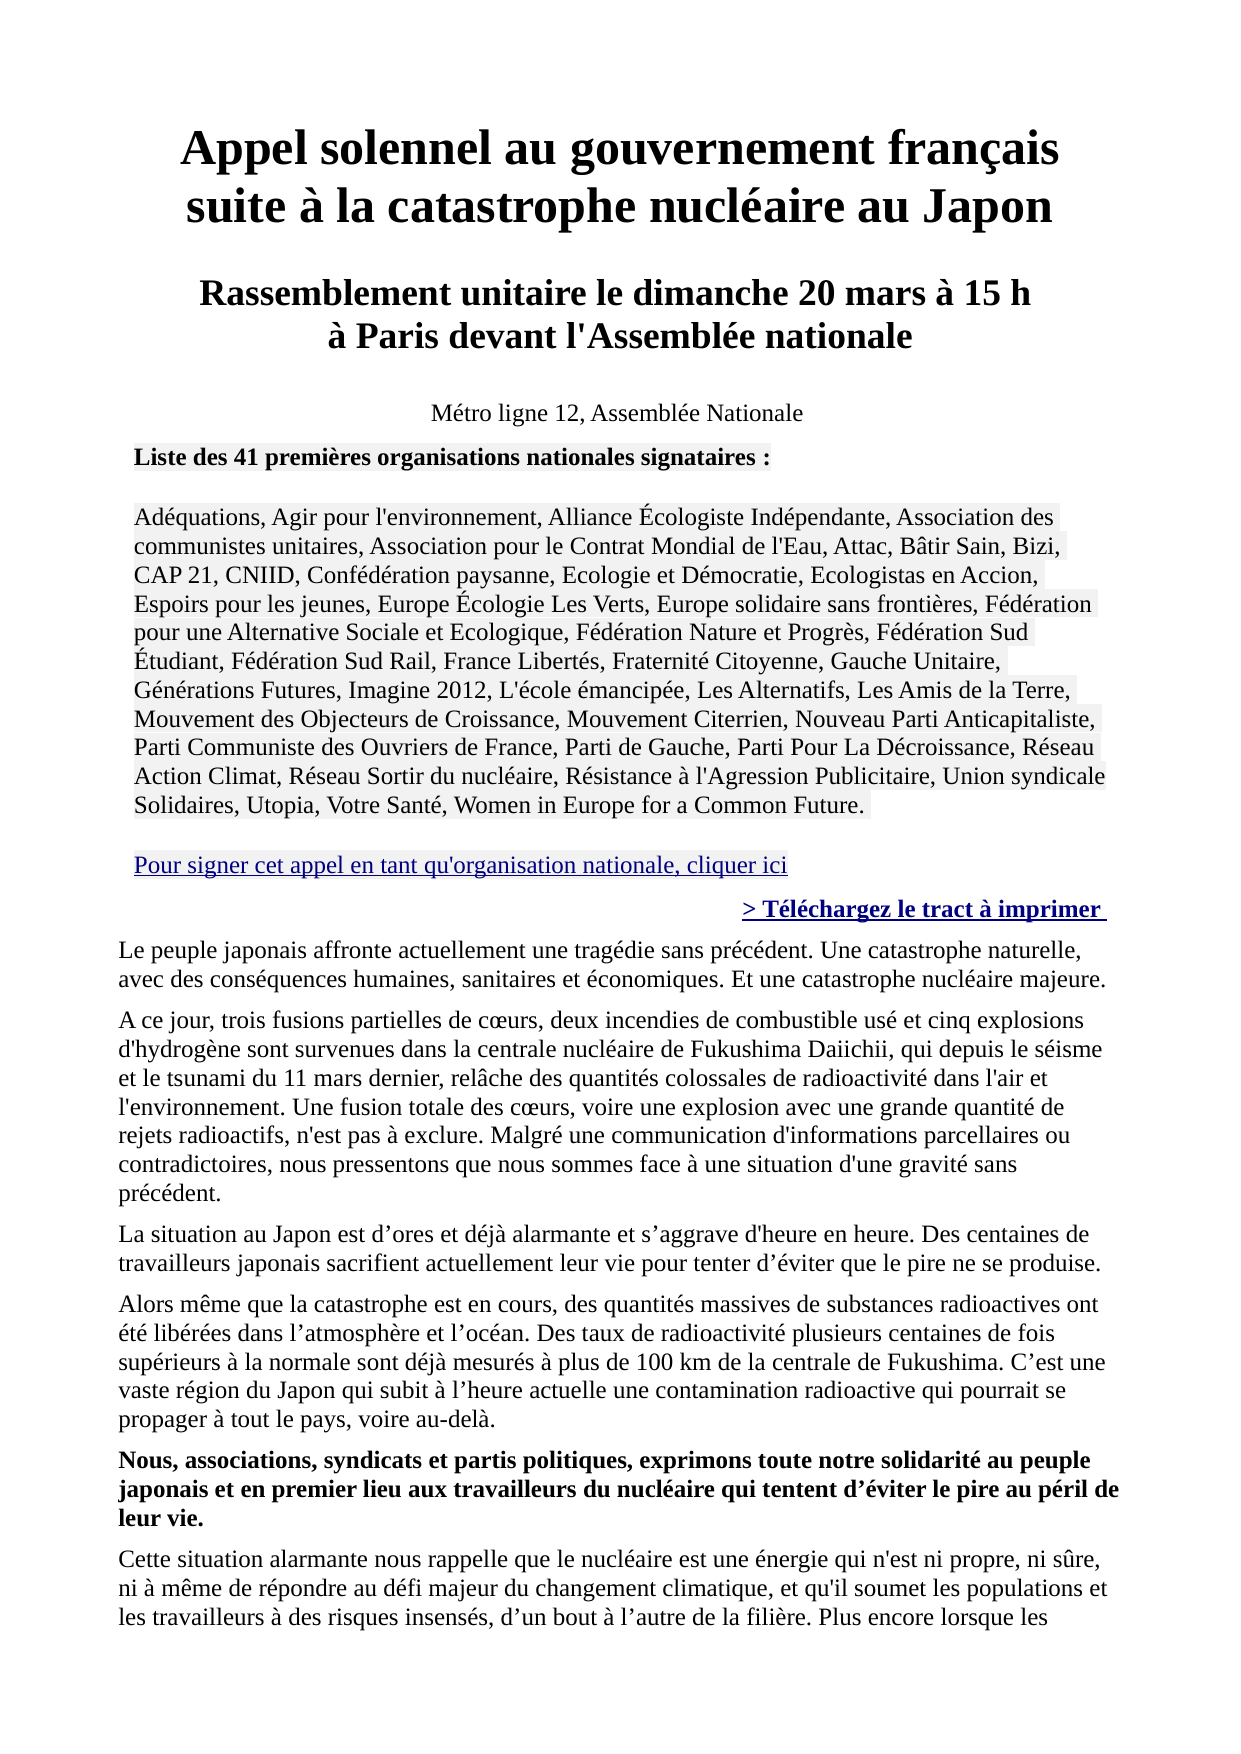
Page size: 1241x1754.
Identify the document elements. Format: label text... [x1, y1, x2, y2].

text Le peuple japonais affronte actuellement une tragédie sans précédent. Une catastrophe naturelle, avec des conséquences humaines, sanitaires et économiques. Et une catastrophe nucléaire majeure. [118, 936, 1122, 993]
text Alors même que la catastrophe est en cours, des quantités massives de substances radioactives ont été libérées dans l’atmosphère et l’océan. Des taux de radioactivité plusieurs centaines de fois supérieurs à la normale sont déjà mesurés à plus de 100 km de la centrale de Fukushima. C’est une vaste région du Japon qui subit à l’heure actuelle une contamination radioactive qui pourrait se propager à tout le pays, voire au-delà. [118, 1289, 1122, 1433]
text La situation au Japon est d’ores et déjà alarmante et s’aggrave d'heure en heure. Des centaines de travailleurs japonais sacrifient actuellement leur vie pour tenter d’éviter que le pire ne se produise. [118, 1219, 1122, 1277]
text Métro ligne 12, Assemblée Nationale [118, 369, 1122, 427]
text Pour signer cet appel en tant qu'organisation nationale, cliquer ici [134, 850, 1106, 879]
text Cette situation alarmante nous rappelle que le nucléaire est une énergie qui n'est ni propre, ni sûre, ni à même de répondre au défi majeur du changement climatique, et qu'il soumet les populations et les travailleurs à des risques insensés, d’un bout à l’autre de la filière. Plus encore lorsque les [118, 1544, 1122, 1631]
text Liste des 41 premières organisations nationales signataires : [134, 442, 1106, 471]
text > Téléchargez le tract à imprimer [134, 894, 1106, 923]
text Nous, associations, syndicats et partis politiques, exprimons toute notre solidarité au peuple japonais et en premier lieu aux travailleurs du nucléaire qui tentent d’éviter le pire au péril de leur vie. [118, 1446, 1122, 1532]
text Adéquations, Agir pour l'environnement, Alliance Écologiste Indépendante, Association des communistes unitaires, Association pour le Contrat Mondial de l'Eau, Attac, Bâtir Sain, Bizi, CAP 21, CNIID, Confédération paysanne, Ecologie et Démocratie, Ecologistas en Accion, Espoirs pour les jeunes, Europe Écologie Les Verts, Europe solidaire sans frontières, Fédération pour une Alternative Sociale et Ecologique, Fédération Nature et Progrès, Fédération Sud Étudiant, Fédération Sud Rail, France Libertés, Fraternité Citoyenne, Gauche Unitaire, Générations Futures, Imagine 2012, L'école émancipée, Les Alternatifs, Les Amis de la Terre, Mouvement des Objecteurs de Croissance, Mouvement Citerrien, Nouveau Parti Anticapitaliste, Parti Communiste des Ouvriers de France, Parti de Gauche, Parti Pour La Décroissance, Réseau Action Climat, Réseau Sortir du nucléaire, Résistance à l'Agression Publicitaire, Union syndicale Solidaires, Utopia, Votre Santé, Women in Europe for a Common Future. [134, 502, 1106, 819]
text A ce jour, trois fusions partielles de cœurs, deux incendies de combustible usé et cinq explosions d'hydrogène sont survenues dans la centrale nucléaire de Fukushima Daiichii, qui depuis le séisme et le tsunami du 11 mars dernier, relâche des quantités colossales de radioactivité dans l'air et l'environnement. Une fusion totale des cœurs, voire une explosion avec une grande quantité de rejets radioactifs, n'est pas à exclure. Malgré une communication d'informations parcellaires ou contradictoires, nous pressentons que nous sommes face à une situation d'une gravité sans précédent. [118, 1006, 1122, 1207]
subtitle Rassemblement unitaire le dimanche 20 mars à 15 h à Paris devant l'Assemblée nationale [118, 271, 1122, 357]
subtitle Appel solennel au gouvernement français suite à la catastrophe nucléaire au Japon [118, 118, 1122, 233]
